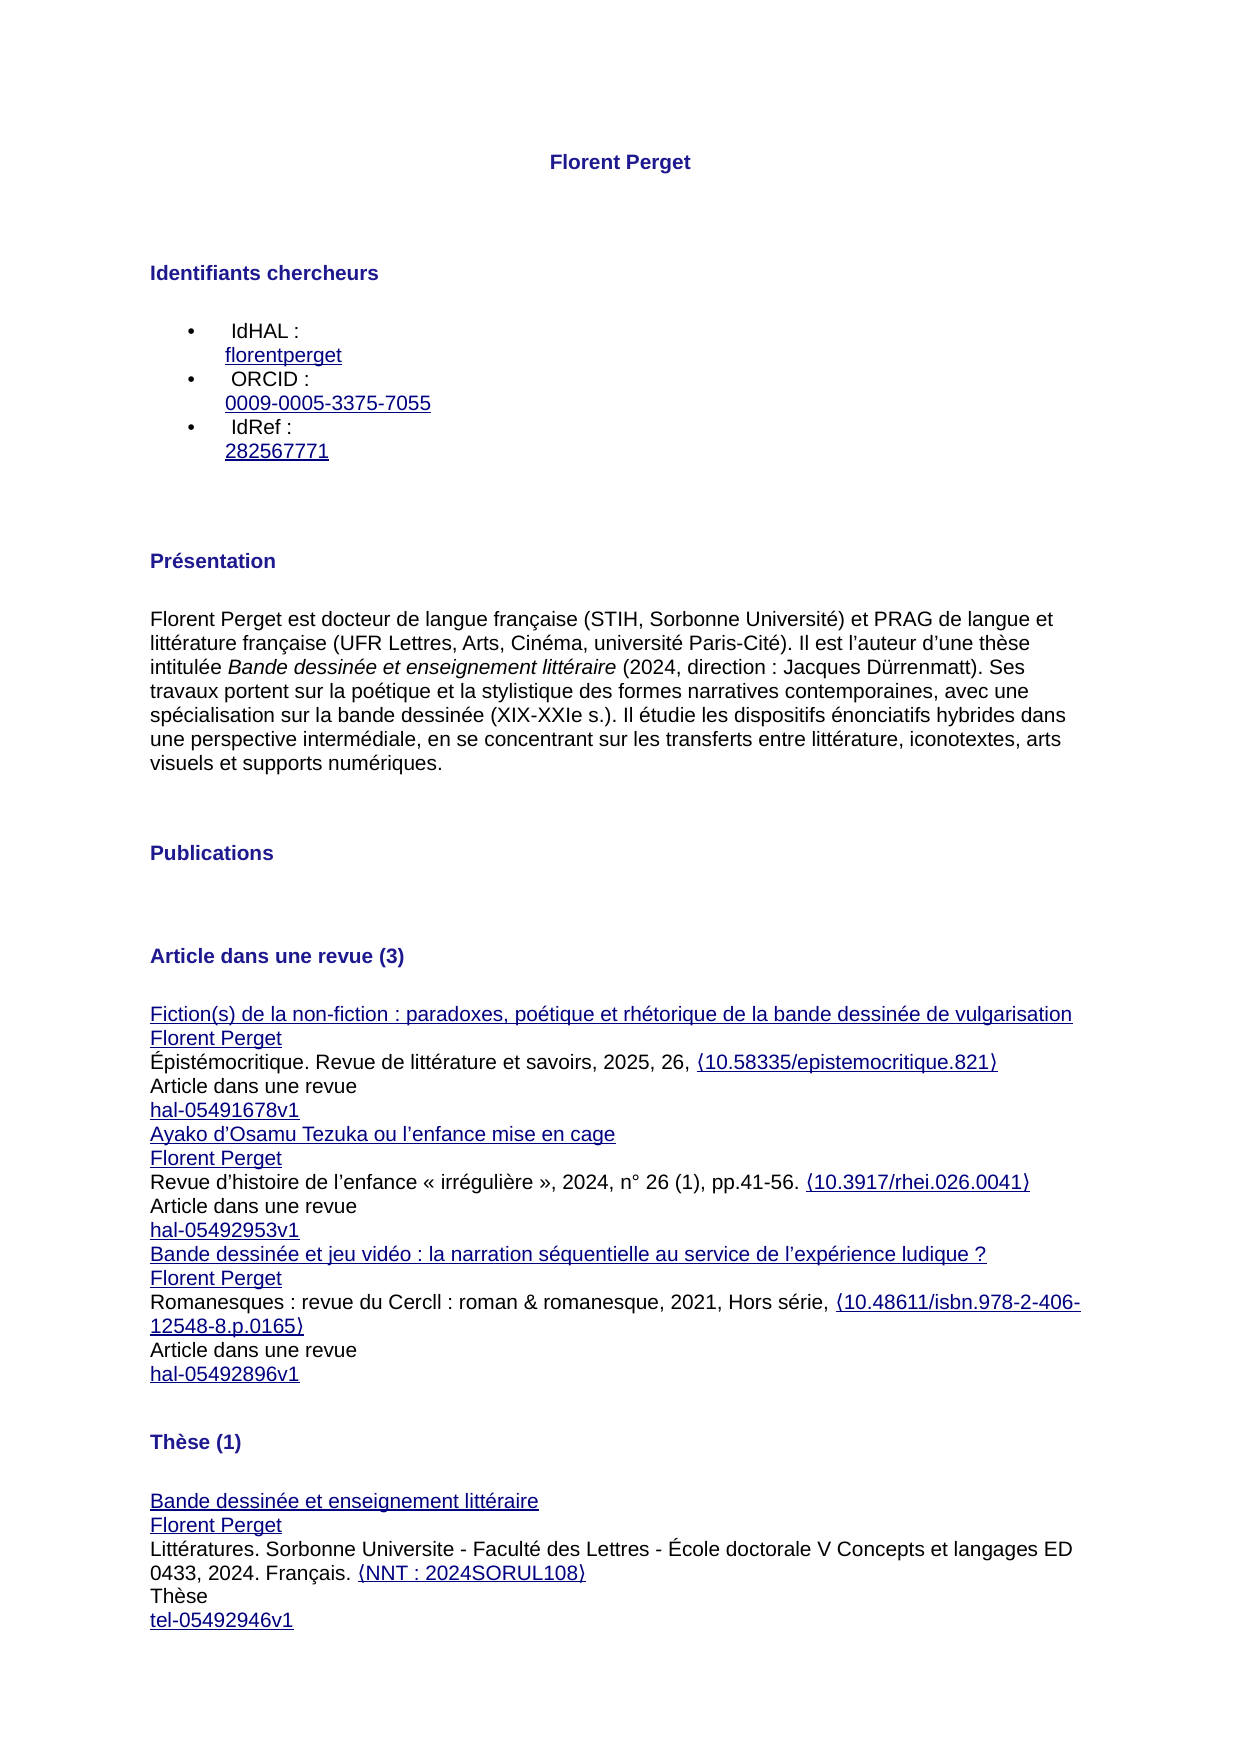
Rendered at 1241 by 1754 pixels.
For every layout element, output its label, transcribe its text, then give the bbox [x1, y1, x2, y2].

table_header Fiction(s) de la non-fiction : paradoxes, poétique et rhétorique de la bande dessinée de vulgarisation Florent Perget Épistémocritique. Revue de littérature et savoirs, 2025, 26, ⟨10.58335/epistemocritique.821⟩ Article dans une revue hal-05491678v1 [150, 1002, 1090, 1122]
table_cell Bande dessinée et jeu vidéo : la narration séquentielle au service de l’expérience ludique ? Florent Perget Romanesques : revue du Cercll : roman & romanesque, 2021, Hors série, ⟨10.48611/isbn.978-2-406-12548-8.p.0165⟩ Article dans une revue hal-05492896v1 [150, 1242, 1090, 1385]
list 0009-0005-3375-7055 [187, 391, 1090, 414]
table_header Bande dessinée et enseignement littéraire Florent Perget Littératures. Sorbonne Universite - Faculté des Lettres - École doctorale V Concepts et langages ED 0433, 2024. Français. ⟨NNT : 2024SORUL108⟩ Thèse tel-05492946v1 [150, 1489, 1090, 1632]
subtitle Présentation [150, 549, 1090, 573]
list IdHAL : [187, 319, 1090, 343]
subtitle Publications [150, 841, 1090, 864]
list 282567771 [187, 438, 1090, 462]
subtitle Identifiants chercheurs [150, 260, 1090, 284]
list ORCID : [187, 367, 1090, 391]
subtitle Florent Perget [150, 150, 1090, 174]
list IdRef : [187, 414, 1090, 438]
table_cell Ayako d’Osamu Tezuka ou l’enfance mise en cage Florent Perget Revue d’histoire de l’enfance « irrégulière », 2024, n° 26 (1), pp.41-56. ⟨10.3917/rhei.026.0041⟩ Article dans une revue hal-05492953v1 [150, 1122, 1090, 1242]
text Florent Perget est docteur de langue française (STIH, Sorbonne Université) et PRAG de langue et littérature française (UFR Lettres, Arts, Cinéma, université Paris-Cité). Il est l’auteur d’une thèse intitulée Bande dessinée et enseignement littéraire (2024, direction : Jacques Dürrenmatt). Ses travaux portent sur la poétique et la stylistique des formes narratives contemporaines, avec une spécialisation sur la bande dessinée (XIX-XXIe s.). Il étudie les dispositifs énonciatifs hybrides dans une perspective intermédiale, en se concentrant sur les transferts entre littérature, iconotextes, arts visuels et supports numériques. [150, 607, 1090, 775]
list florentperget [187, 343, 1090, 367]
subtitle Article dans une revue (3) [150, 944, 1090, 968]
subtitle Thèse (1) [150, 1430, 1090, 1454]
